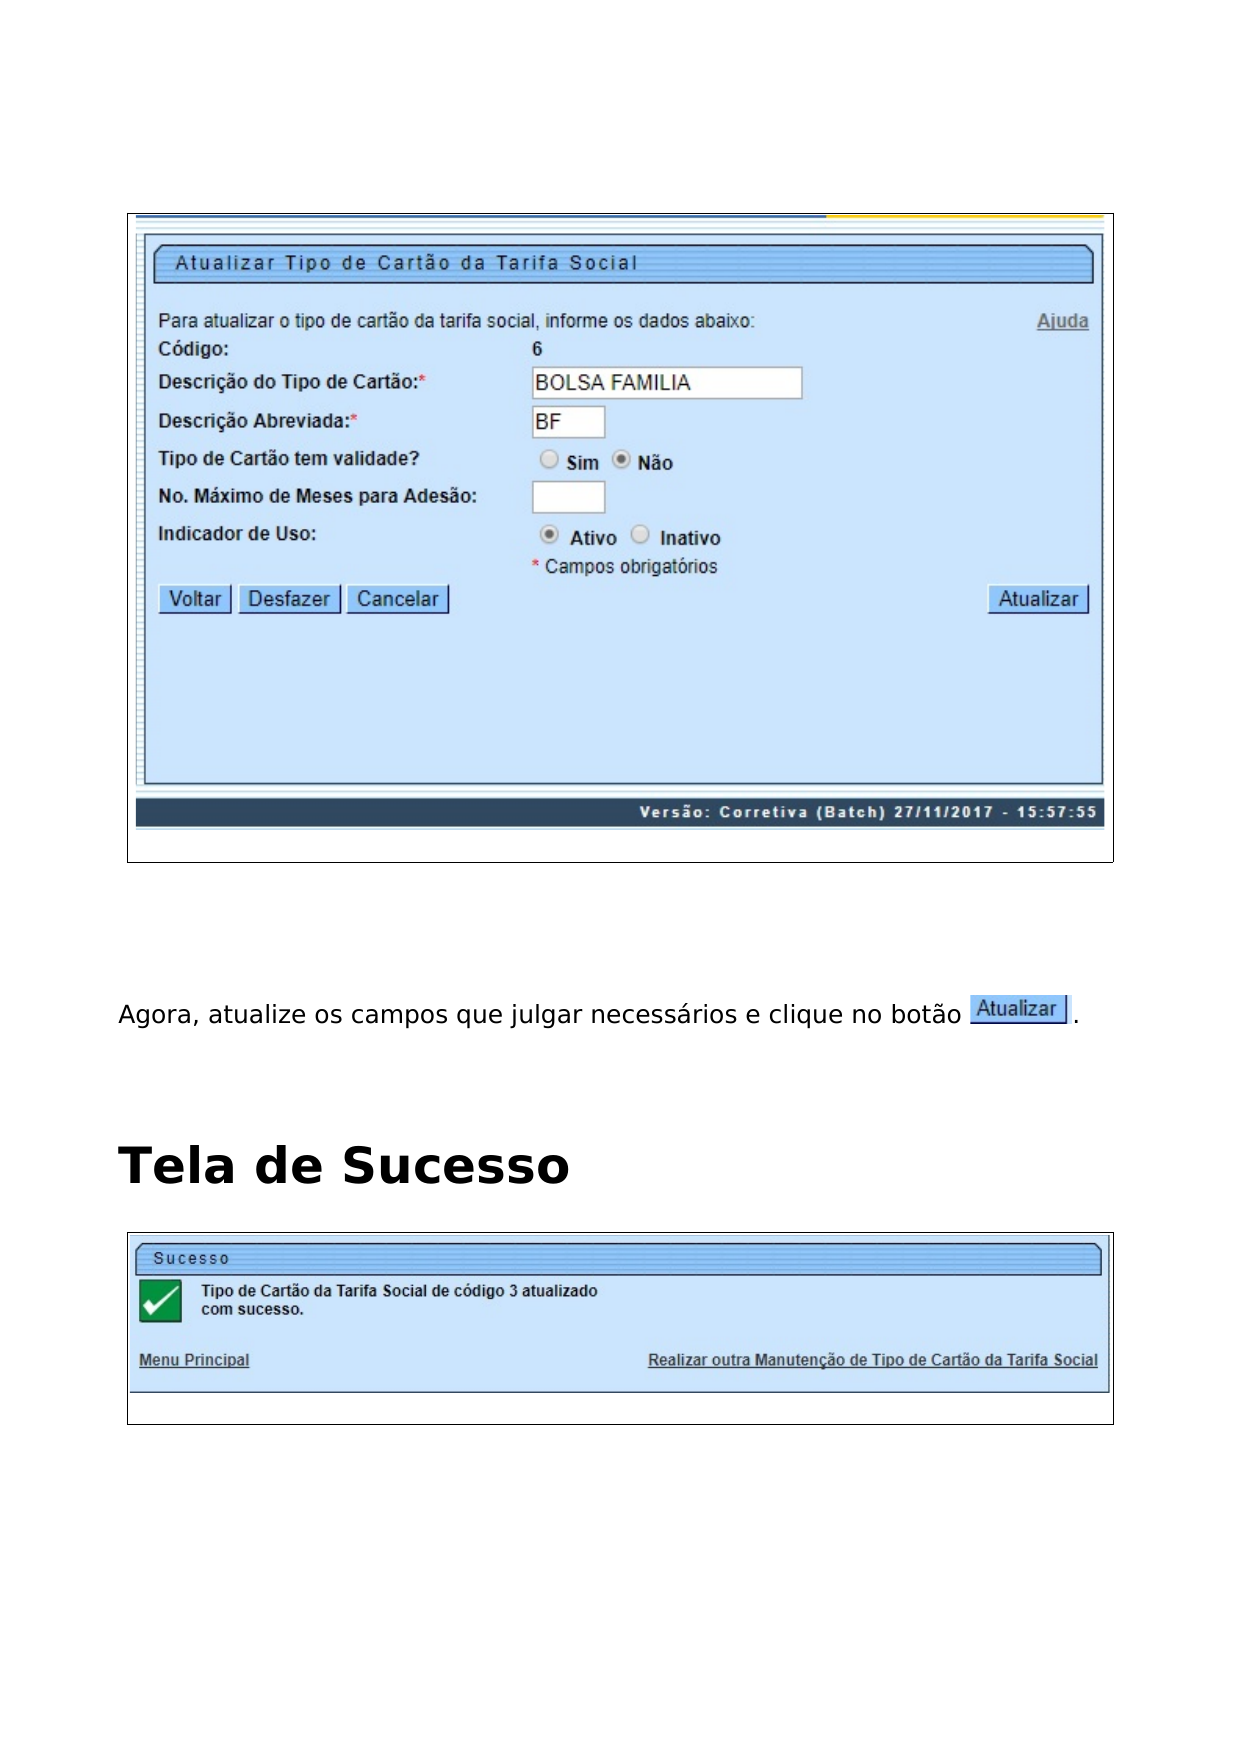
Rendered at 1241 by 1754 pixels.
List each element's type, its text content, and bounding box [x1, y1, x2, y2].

picture [135, 215, 1105, 830]
subtitle Tela de Sucesso [118, 1137, 1122, 1196]
picture [129, 1235, 1111, 1393]
text Agora, atualize os campos que julgar necessários e clique no botão . [118, 995, 1122, 1029]
table_header [128, 1233, 1113, 1424]
table_header [128, 214, 1113, 862]
picture [970, 995, 1072, 1024]
